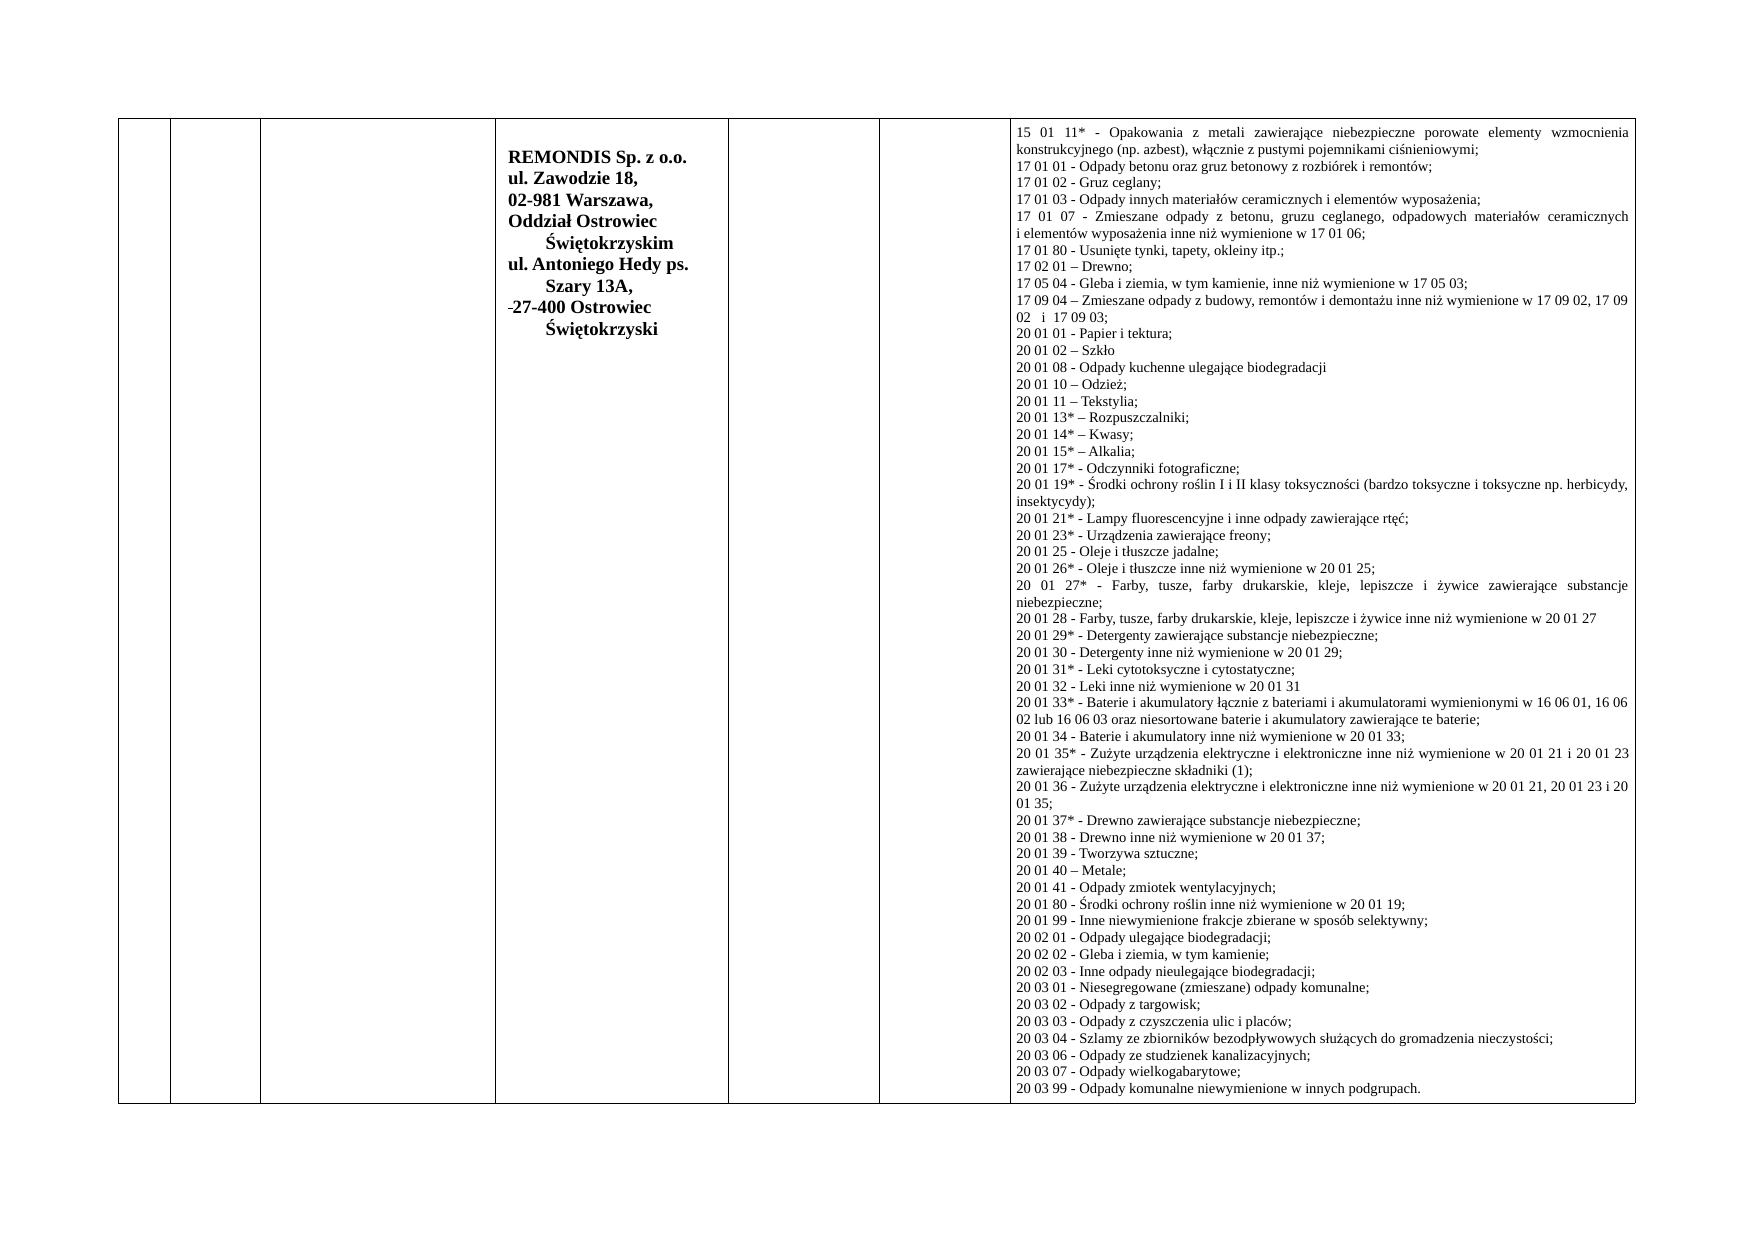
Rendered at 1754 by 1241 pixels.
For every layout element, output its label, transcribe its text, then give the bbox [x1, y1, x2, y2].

table_cell REMONDIS Sp. z o.o. ul. Zawodzie 18, 02-981 Warszawa, Oddział Ostrowiec Świętokrzyskim ul. Antoniego Hedy ps. Szary 13A, 27-400 Ostrowiec Świętokrzyski [496, 119, 728, 1102]
table_cell [119, 119, 170, 1102]
table_cell [729, 119, 879, 1102]
table_cell [171, 119, 260, 1102]
table_cell [880, 119, 1010, 1102]
table_cell [261, 119, 495, 1102]
table_cell 15 01 11* - Opakowania z metali zawierające niebezpieczne porowate elementy wzmocnienia konstrukcyjnego (np. azbest), włącznie z pustymi pojemnikami ciśnieniowymi; 17 01 01 - Odpady betonu oraz gruz betonowy z rozbiórek i remontów; 17 01 02 - Gruz ceglany; 17 01 03 - Odpady innych materiałów ceramicznych i elementów wyposażenia; 17 01 07 - Zmieszane odpady z betonu, gruzu ceglanego, odpadowych materiałów ceramicznych i elementów wyposażenia inne niż wymienione w 17 01 06; 17 01 80 - Usunięte tynki, tapety, okleiny itp.; 17 02 01 – Drewno; 17 05 04 - Gleba i ziemia, w tym kamienie, inne niż wymienione w 17 05 03; 17 09 04 – Zmieszane odpady z budowy, remontów i demontażu inne niż wymienione w 17 09 02, 17 09 02 i 17 09 03; 20 01 01 - Papier i tektura; 20 01 02 – Szkło 20 01 08 - Odpady kuchenne ulegające biodegradacji 20 01 10 – Odzież; 20 01 11 – Tekstylia; 20 01 13* – Rozpuszczalniki; 20 01 14* – Kwasy; 20 01 15* – Alkalia; 20 01 17* - Odczynniki fotograficzne; 20 01 19* - Środki ochrony roślin I i II klasy toksyczności (bardzo toksyczne i toksyczne np. herbicydy, insektycydy); 20 01 21* - Lampy fluorescencyjne i inne odpady zawierające rtęć; 20 01 23* - Urządzenia zawierające freony; 20 01 25 - Oleje i tłuszcze jadalne; 20 01 26* - Oleje i tłuszcze inne niż wymienione w 20 01 25; 20 01 27* - Farby, tusze, farby drukarskie, kleje, lepiszcze i żywice zawierające substancje niebezpieczne; 20 01 28 - Farby, tusze, farby drukarskie, kleje, lepiszcze i żywice inne niż wymienione w 20 01 27 20 01 29* - Detergenty zawierające substancje niebezpieczne; 20 01 30 - Detergenty inne niż wymienione w 20 01 29; 20 01 31* - Leki cytotoksyczne i cytostatyczne; 20 01 32 - Leki inne niż wymienione w 20 01 31 20 01 33* - Baterie i akumulatory łącznie z bateriami i akumulatorami wymienionymi w 16 06 01, 16 06 02 lub 16 06 03 oraz niesortowane baterie i akumulatory zawierające te baterie; 20 01 34 - Baterie i akumulatory inne niż wymienione w 20 01 33; 20 01 35* - Zużyte urządzenia elektryczne i elektroniczne inne niż wymienione w 20 01 21 i 20 01 23 zawierające niebezpieczne składniki (1); 20 01 36 - Zużyte urządzenia elektryczne i elektroniczne inne niż wymienione w 20 01 21, 20 01 23 i 20 01 35; 20 01 37* - Drewno zawierające substancje niebezpieczne; 20 01 38 - Drewno inne niż wymienione w 20 01 37; 20 01 39 - Tworzywa sztuczne; 20 01 40 – Metale; 20 01 41 - Odpady zmiotek wentylacyjnych; 20 01 80 - Środki ochrony roślin inne niż wymienione w 20 01 19; 20 01 99 - Inne niewymienione frakcje zbierane w sposób selektywny; 20 02 01 - Odpady ulegające biodegradacji; 20 02 02 - Gleba i ziemia, w tym kamienie; 20 02 03 - Inne odpady nieulegające biodegradacji; 20 03 01 - Niesegregowane (zmieszane) odpady komunalne; 20 03 02 - Odpady z targowisk; 20 03 03 - Odpady z czyszczenia ulic i placów; 20 03 04 - Szlamy ze zbiorników bezodpływowych służących do gromadzenia nieczystości; 20 03 06 - Odpady ze studzienek kanalizacyjnych; 20 03 07 - Odpady wielkogabarytowe; 20 03 99 - Odpady komunalne niewymienione w innych podgrupach. [1011, 119, 1635, 1102]
